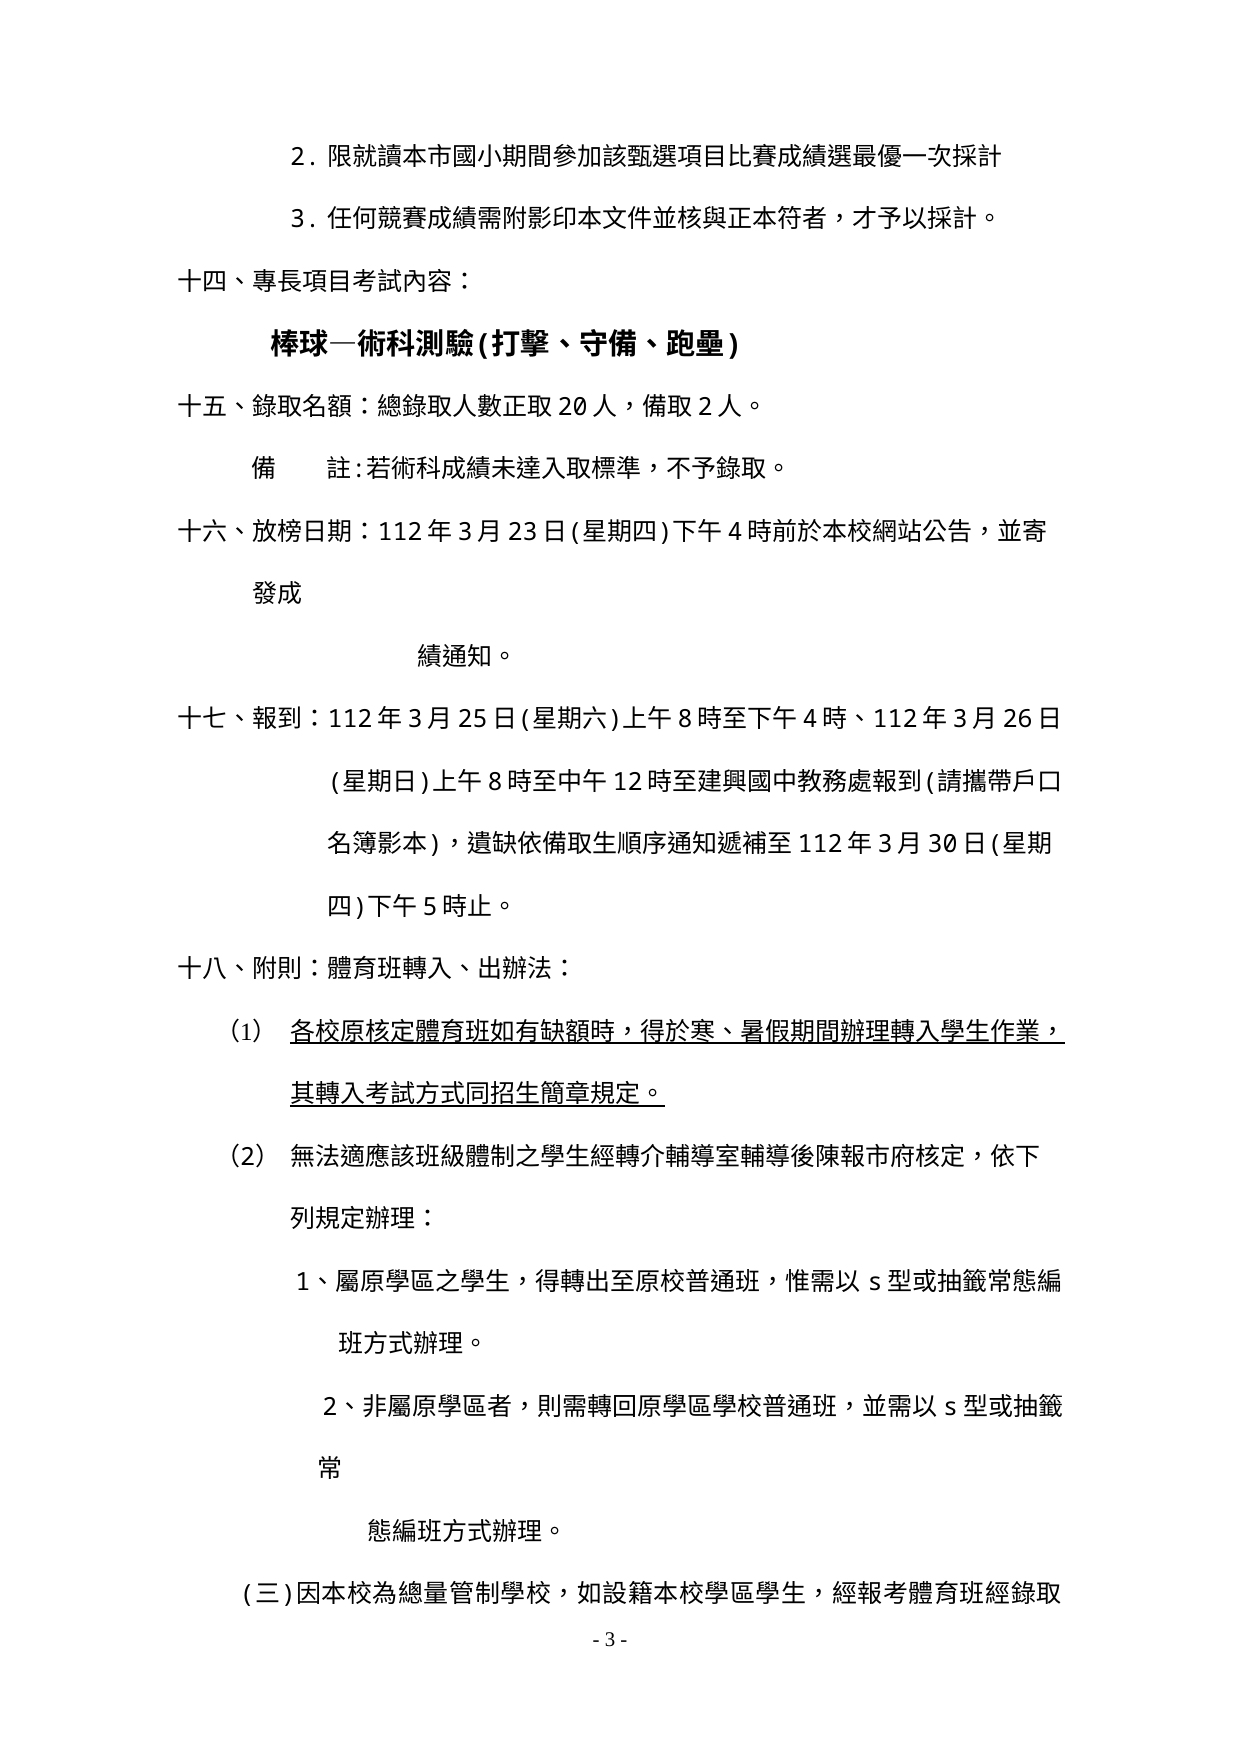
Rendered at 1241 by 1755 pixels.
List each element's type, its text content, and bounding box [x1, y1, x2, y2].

text 棒球—術科測驗(打擊、守備、跑壘) [177, 300, 1063, 363]
text 1、屬原學區之學生，得轉出至原校普通班，惟需以s型或抽籤常態編班方式辦理。 [295, 1238, 1063, 1363]
text 十四、專長項目考試內容： [177, 238, 1063, 300]
list 各校原核定體育班如有缺額時，得於寒、暑假期間辦理轉入學生作業，其轉入考試方式同招生簡章規定。 [215, 988, 1063, 1113]
list 任何競賽成績需附影印本文件並核與正本符者，才予以採計。 [290, 175, 1063, 238]
list 限就讀本市國小期間參加該甄選項目比賽成績選最優一次採計 [290, 113, 1063, 175]
text 十七、報到：112年3月25日(星期六)上午8時至下午4時、112年3月26日(星期日)上午8時至中午12時至建興國中教務處報到(請攜帶戶口名簿影本)，遺缺依備取生順序通知遞補至112年3月30日(星期四)下午5時止。 [177, 675, 1063, 925]
text 備 註:若術科成績未達入取標準，不予錄取。 [251, 425, 1063, 488]
text 態編班方式辦理。 [142, 1488, 1063, 1550]
text 十五、錄取名額：總錄取人數正取20人，備取2人。 [177, 363, 1063, 425]
text 十八、附則：體育班轉入、出辦法： [177, 925, 1063, 988]
text 十六、放榜日期：112年3月23日(星期四)下午4時前於本校網站公告，並寄發成 [177, 488, 1063, 613]
text 績通知。 [177, 613, 1063, 675]
text 2、非屬原學區者，則需轉回原學區學校普通班，並需以s型或抽籤常 [142, 1363, 1063, 1488]
text (三)因本校為總量管制學校，如設籍本校學區學生，經報考體育班經錄取 [177, 1550, 1063, 1613]
list 無法適應該班級體制之學生經轉介輔導室輔導後陳報市府核定，依下列規定辦理： [215, 1113, 1063, 1238]
